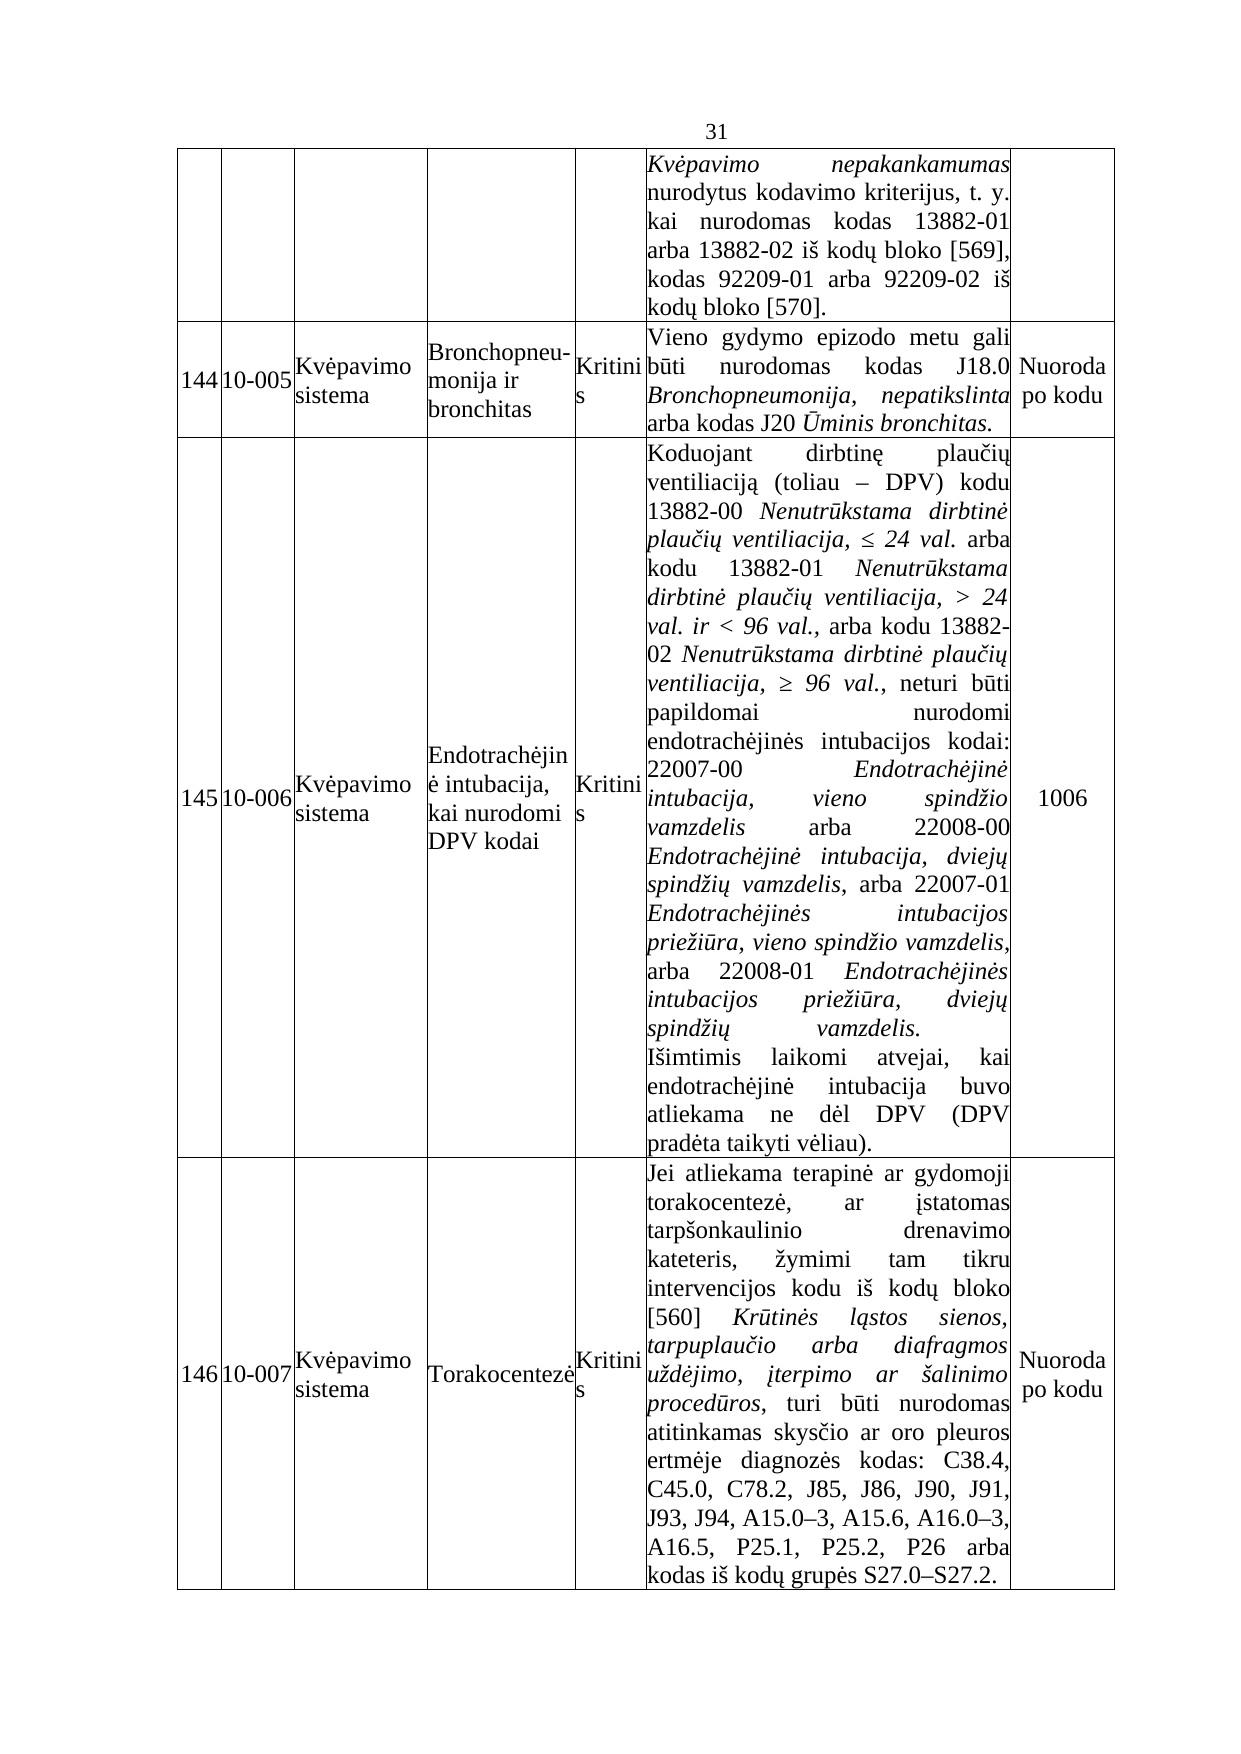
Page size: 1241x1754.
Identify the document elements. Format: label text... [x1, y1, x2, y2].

table_cell 144 [178, 322, 221, 437]
table_cell Nuoroda po kodu [1011, 322, 1114, 437]
table_cell Vieno gydymo epizodo metu gali būti nurodomas kodas J18.0 Bronchopneumonija, nepatikslinta arba kodas J20 Ūminis bronchitas. [647, 322, 1010, 437]
table_cell Bronchopneu-monija ir bronchitas [428, 322, 575, 437]
table_cell Kritinis [576, 438, 646, 1157]
table_cell Endotrachėjinė intubacija, kai nurodomi DPV kodai [428, 438, 575, 1157]
table_cell 10-006 [222, 438, 294, 1157]
table_cell 146 [178, 1158, 221, 1589]
table_cell Kvėpavimo nepakankamumas nurodytus kodavimo kriterijus, t. y. kai nurodomas kodas 13882-01 arba 13882-02 iš kodų bloko [569], kodas 92209-01 arba 92209-02 iš kodų bloko [570]. [647, 149, 1010, 321]
table_cell Kvėpavimo sistema [295, 438, 427, 1157]
table_cell 10-007 [222, 1158, 294, 1589]
table_cell [576, 149, 646, 321]
table_cell [178, 149, 221, 321]
table_cell 1006 [1011, 438, 1114, 1157]
table_cell Kritinis [576, 1158, 646, 1589]
table_cell [428, 149, 575, 321]
table_cell Kvėpavimo sistema [295, 1158, 427, 1589]
table_cell 145 [178, 438, 221, 1157]
table_cell [1011, 149, 1114, 321]
table_cell Kvėpavimo sistema [295, 322, 427, 437]
table_cell Jei atliekama terapinė ar gydomoji torakocentezė, ar įstatomas tarpšonkaulinio drenavimo kateteris, žymimi tam tikru intervencijos kodu iš kodų bloko [560] Krūtinės ląstos sienos, tarpuplaučio arba diafragmos uždėjimo, įterpimo ar šalinimo procedūros, turi būti nurodomas atitinkamas skysčio ar oro pleuros ertmėje diagnozės kodas: C38.4, C45.0, C78.2, J85, J86, J90, J91, J93, J94, A15.0–3, A15.6, A16.0–3, A16.5, P25.1, P25.2, P26 arba kodas iš kodų grupės S27.0–S27.2. [647, 1158, 1010, 1589]
table_cell Koduojant dirbtinę plaučių ventiliaciją (toliau – DPV) kodu 13882-00 Nenutrūkstama dirbtinė plaučių ventiliacija, ≤ 24 val. arba kodu 13882-01 Nenutrūkstama dirbtinė plaučių ventiliacija, > 24 val. ir < 96 val., arba kodu 13882-02 Nenutrūkstama dirbtinė plaučių ventiliacija, ≥ 96 val., neturi būti papildomai nurodomi endotrachėjinės intubacijos kodai: 22007-00 Endotrachėjinė intubacija, vieno spindžio vamzdelis arba 22008-00 Endotrachėjinė intubacija, dviejų spindžių vamzdelis, arba 22007-01 Endotrachėjinės intubacijos priežiūra, vieno spindžio vamzdelis, arba 22008-01 Endotrachėjinės intubacijos priežiūra, dviejų spindžių vamzdelis. Išimtimis laikomi atvejai, kai endotrachėjinė intubacija buvo atliekama ne dėl DPV (DPV pradėta taikyti vėliau). [647, 438, 1010, 1157]
table_cell Kritinis [576, 322, 646, 437]
table_cell Torakocentezė [428, 1158, 575, 1589]
table_cell [295, 149, 427, 321]
table_cell Nuoroda po kodu [1011, 1158, 1114, 1589]
table_cell 10-005 [222, 322, 294, 437]
table_cell [222, 149, 294, 321]
